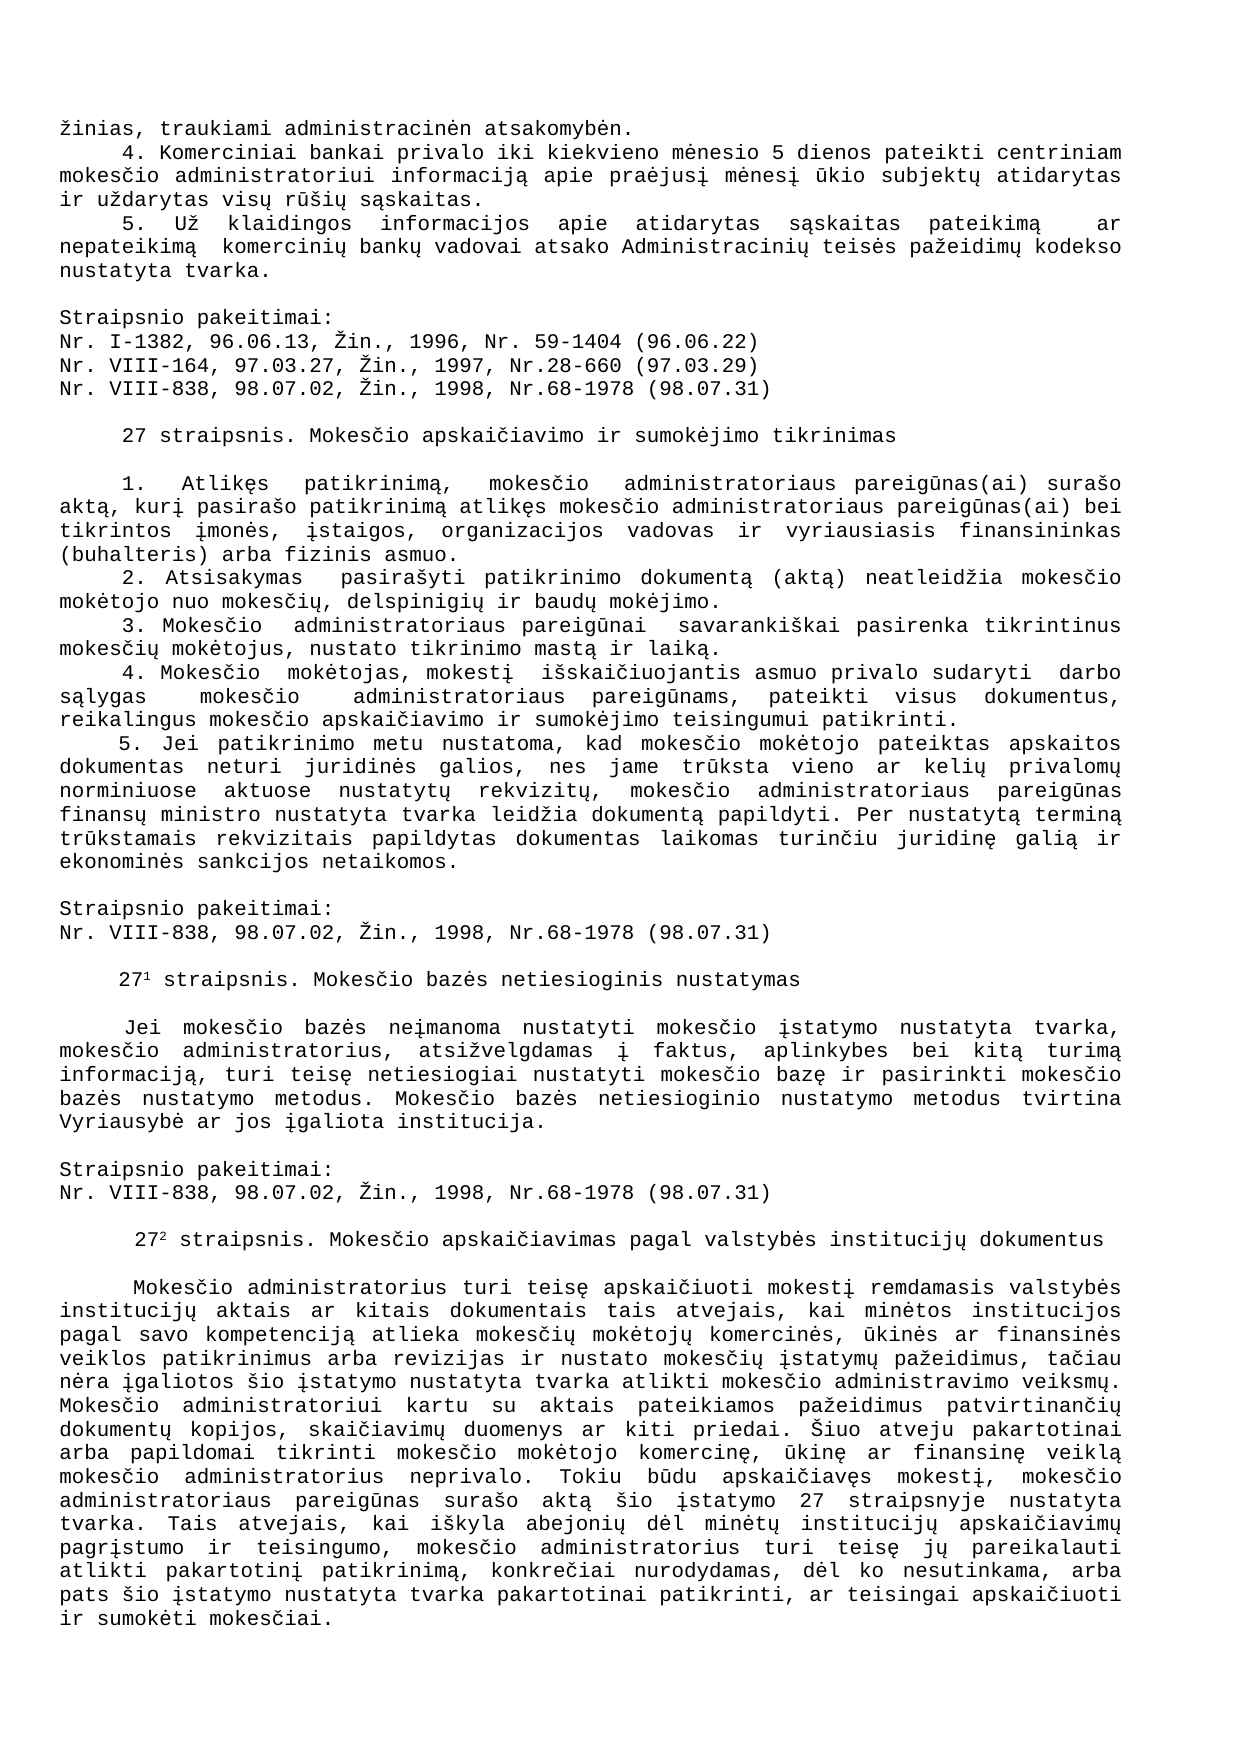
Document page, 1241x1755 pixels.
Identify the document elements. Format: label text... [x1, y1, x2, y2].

text 4. Mokesčio mokėtojas, mokestį išskaičiuojantis asmuo privalo sudaryti darbo sąlygas mokesčio administratoriaus pareigūnams, pateikti visus dokumentus, reikalingus mokesčio apskaičiavimo ir sumokėjimo teisingumui patikrinti. [59, 662, 1122, 733]
text Mokesčio administratorius turi teisę apskaičiuoti mokestį remdamasis valstybės institucijų aktais ar kitais dokumentais tais atvejais, kai minėtos institucijos pagal savo kompetenciją atlieka mokesčių mokėtojų komercinės, ūkinės ar finansinės veiklos patikrinimus arba revizijas ir nustato mokesčių įstatymų pažeidimus, tačiau nėra įgaliotos šio įstatymo nustatyta tvarka atlikti mokesčio administravimo veiksmų. Mokesčio administratoriui kartu su aktais pateikiamos pažeidimus patvirtinančių dokumentų kopijos, skaičiavimų duomenys ar kiti priedai. Šiuo atveju pakartotinai arba papildomai tikrinti mokesčio mokėtojo komercinę, ūkinę ar finansinę veiklą mokesčio administratorius neprivalo. Tokiu būdu apskaičiavęs mokestį, mokesčio administratoriaus pareigūnas surašo aktą šio įstatymo 27 straipsnyje nustatyta tvarka. Tais atvejais, kai iškyla abejonių dėl minėtų institucijų apskaičiavimų pagrįstumo ir teisingumo, mokesčio administratorius turi teisę jų pareikalauti atlikti pakartotinį patikrinimą, konkrečiai nurodydamas, dėl ko nesutinkama, arba pats šio įstatymo nustatyta tvarka pakartotinai patikrinti, ar teisingai apskaičiuoti ir sumokėti mokesčiai. [59, 1277, 1122, 1631]
text 2. Atsisakymas pasirašyti patikrinimo dokumentą (aktą) neatleidžia mokesčio mokėtojo nuo mokesčių, delspinigių ir baudų mokėjimo. [59, 567, 1122, 615]
text Nr. VIII-164, 97.03.27, Žin., 1997, Nr.28-660 (97.03.29) [59, 354, 1122, 378]
text 5. Jei patikrinimo metu nustatoma, kad mokesčio mokėtojo pateiktas apskaitos dokumentas neturi juridinės galios, nes jame trūksta vieno ar kelių privalomų norminiuose aktuose nustatytų rekvizitų, mokesčio administratoriaus pareigūnas finansų ministro nustatyta tvarka leidžia dokumentą papildyti. Per nustatytą terminą trūkstamais rekvizitais papildytas dokumentas laikomas turinčiu juridinę galią ir ekonominės sankcijos netaikomos. [59, 733, 1122, 875]
text 1. Atlikęs patikrinimą, mokesčio administratoriaus pareigūnas(ai) surašo aktą, kurį pasirašo patikrinimą atlikęs mokesčio administratoriaus pareigūnas(ai) bei tikrintos įmonės, įstaigos, organizacijos vadovas ir vyriausiasis finansininkas (buhalteris) arba fizinis asmuo. [59, 473, 1122, 567]
text 27 straipsnis. Mokesčio apskaičiavimo ir sumokėjimo tikrinimas [59, 426, 1122, 449]
text 271 straipsnis. Mokesčio bazės netiesioginis nustatymas [59, 969, 1122, 993]
text Nr. VIII-838, 98.07.02, Žin., 1998, Nr.68-1978 (98.07.31) [59, 1182, 1122, 1206]
text 4. Komerciniai bankai privalo iki kiekvieno mėnesio 5 dienos pateikti centriniam mokesčio administratoriui informaciją apie praėjusį mėnesį ūkio subjektų atidarytas ir uždarytas visų rūšių sąskaitas. [59, 142, 1122, 213]
text Straipsnio pakeitimai: [59, 898, 1122, 922]
text Straipsnio pakeitimai: [59, 307, 1122, 331]
text Jei mokesčio bazės neįmanoma nustatyti mokesčio įstatymo nustatyta tvarka, mokesčio administratorius, atsižvelgdamas į faktus, aplinkybes bei kitą turimą informaciją, turi teisę netiesiogiai nustatyti mokesčio bazę ir pasirinkti mokesčio bazės nustatymo metodus. Mokesčio bazės netiesioginio nustatymo metodus tvirtina Vyriausybė ar jos įgaliota institucija. [59, 1017, 1122, 1135]
text žinias, traukiami administracinėn atsakomybėn. [59, 118, 1122, 142]
text Nr. I-1382, 96.06.13, Žin., 1996, Nr. 59-1404 (96.06.22) [59, 331, 1122, 354]
text 5. Už klaidingos informacijos apie atidarytas sąskaitas pateikimą ar nepateikimą komercinių bankų vadovai atsako Administracinių teisės pažeidimų kodekso nustatyta tvarka. [59, 213, 1122, 284]
text 272 straipsnis. Mokesčio apskaičiavimas pagal valstybės institucijų dokumentus [134, 1229, 1122, 1253]
text Nr. VIII-838, 98.07.02, Žin., 1998, Nr.68-1978 (98.07.31) [59, 378, 1122, 402]
text Straipsnio pakeitimai: [59, 1158, 1122, 1182]
text 3. Mokesčio administratoriaus pareigūnai savarankiškai pasirenka tikrintinus mokesčių mokėtojus, nustato tikrinimo mastą ir laiką. [59, 615, 1122, 662]
text Nr. VIII-838, 98.07.02, Žin., 1998, Nr.68-1978 (98.07.31) [59, 922, 1122, 946]
